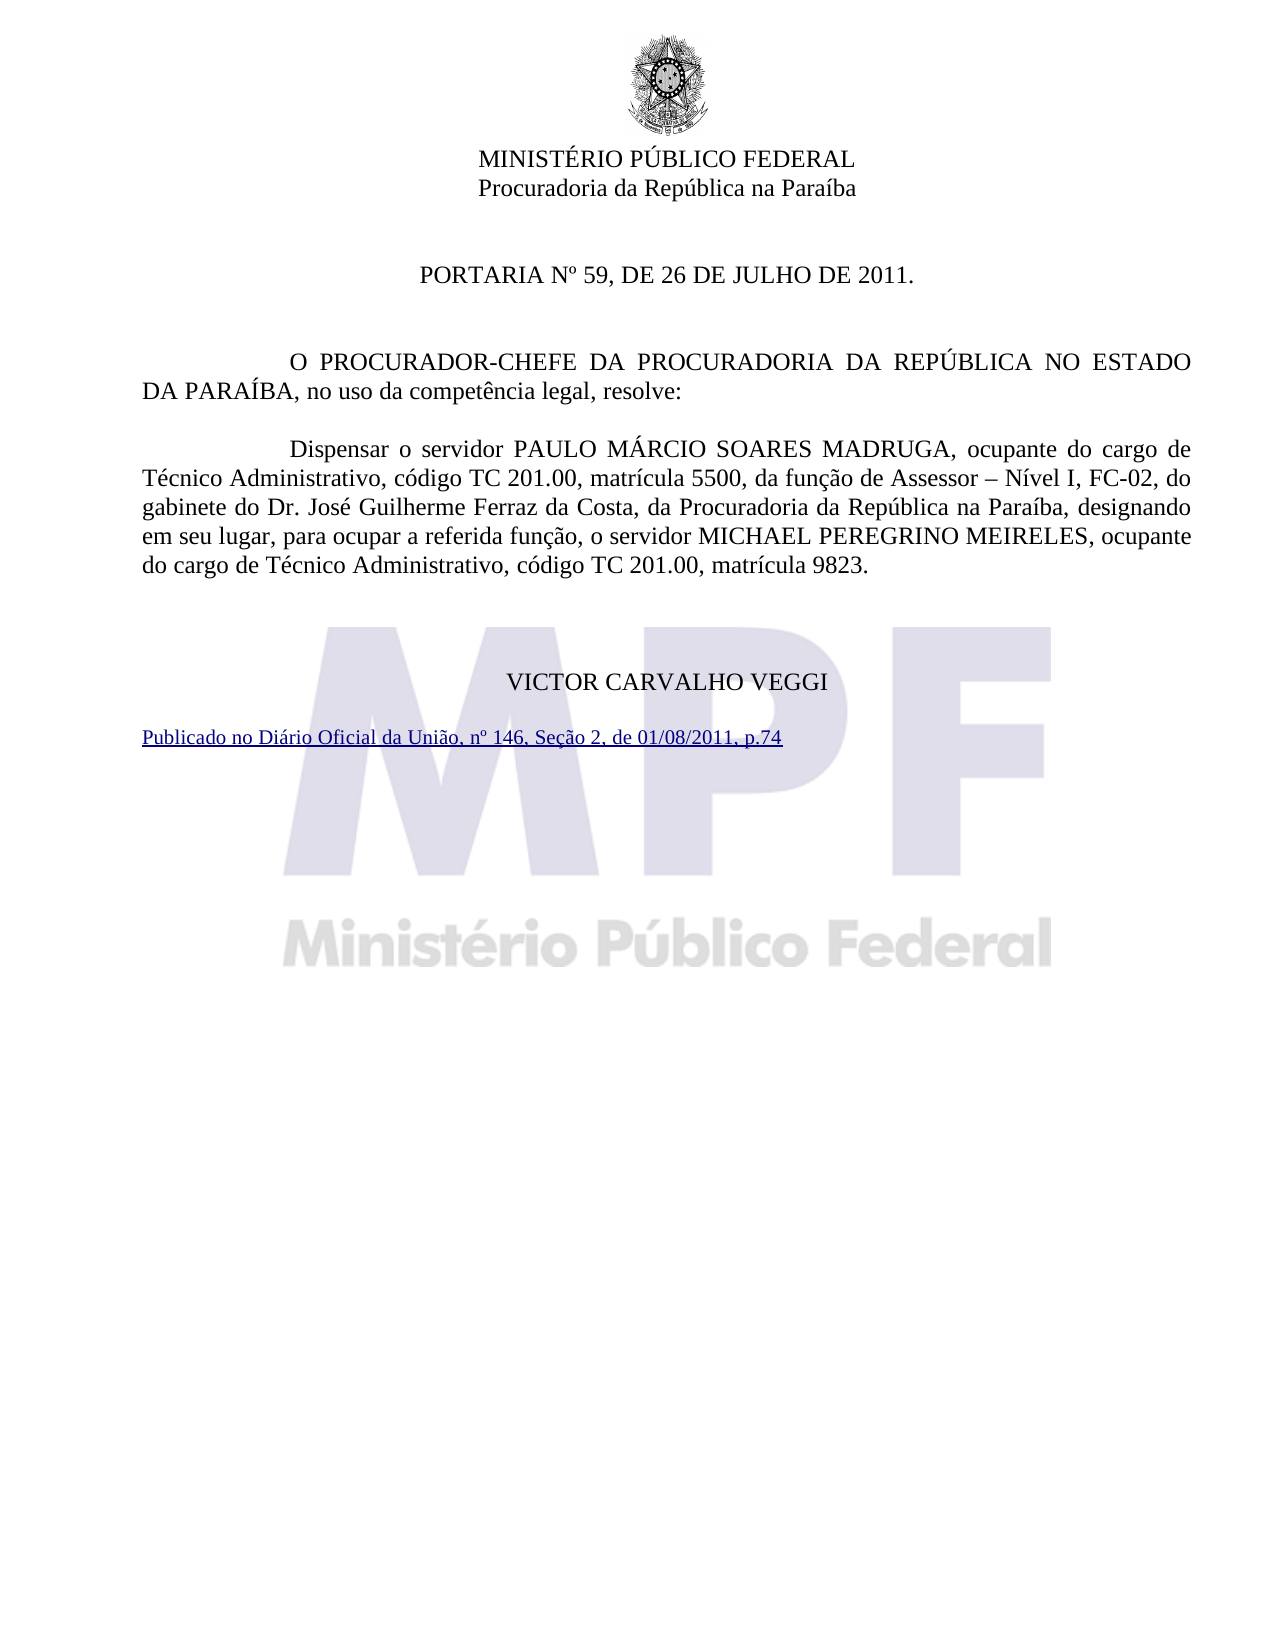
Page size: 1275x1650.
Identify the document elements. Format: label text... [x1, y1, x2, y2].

picture [283, 695, 1051, 724]
text Dispensar o servidor PAULO MÁRCIO SOARES MADRUGA, ocupante do cargo de Técnico Administrativo, código TC 201.00, matrícula 5500, da função de Assessor – Nível I, FC-02, do gabinete do Dr. José Guilherme Ferraz da Costa, da Procuradoria da República na Paraíba, designando em seu lugar, para ocupar a referida função, o servidor MICHAEL PEREGRINO MEIRELES, ocupante do cargo de Técnico Administrativo, código TC 201.00, matrícula 9823. [142, 434, 1192, 579]
picture [625, 28, 709, 136]
text Publicado no Diário Oficial da União, nº 146, Seção 2, de 01/08/2011, p.74 [142, 724, 1192, 748]
picture [283, 627, 1051, 666]
text Procuradoria da República na Paraíba [142, 173, 1192, 202]
picture [283, 748, 1051, 967]
text MINISTÉRIO PÚBLICO FEDERAL [142, 144, 1192, 173]
text VICTOR CARVALHO VEGGI [142, 666, 1192, 695]
text O PROCURADOR-CHEFE DA PROCURADORIA DA REPÚBLICA NO ESTADO DA PARAÍBA, no uso da competência legal, resolve: [142, 347, 1192, 405]
text PORTARIA Nº 59, DE 26 DE JULHO DE 2011. [142, 259, 1192, 288]
